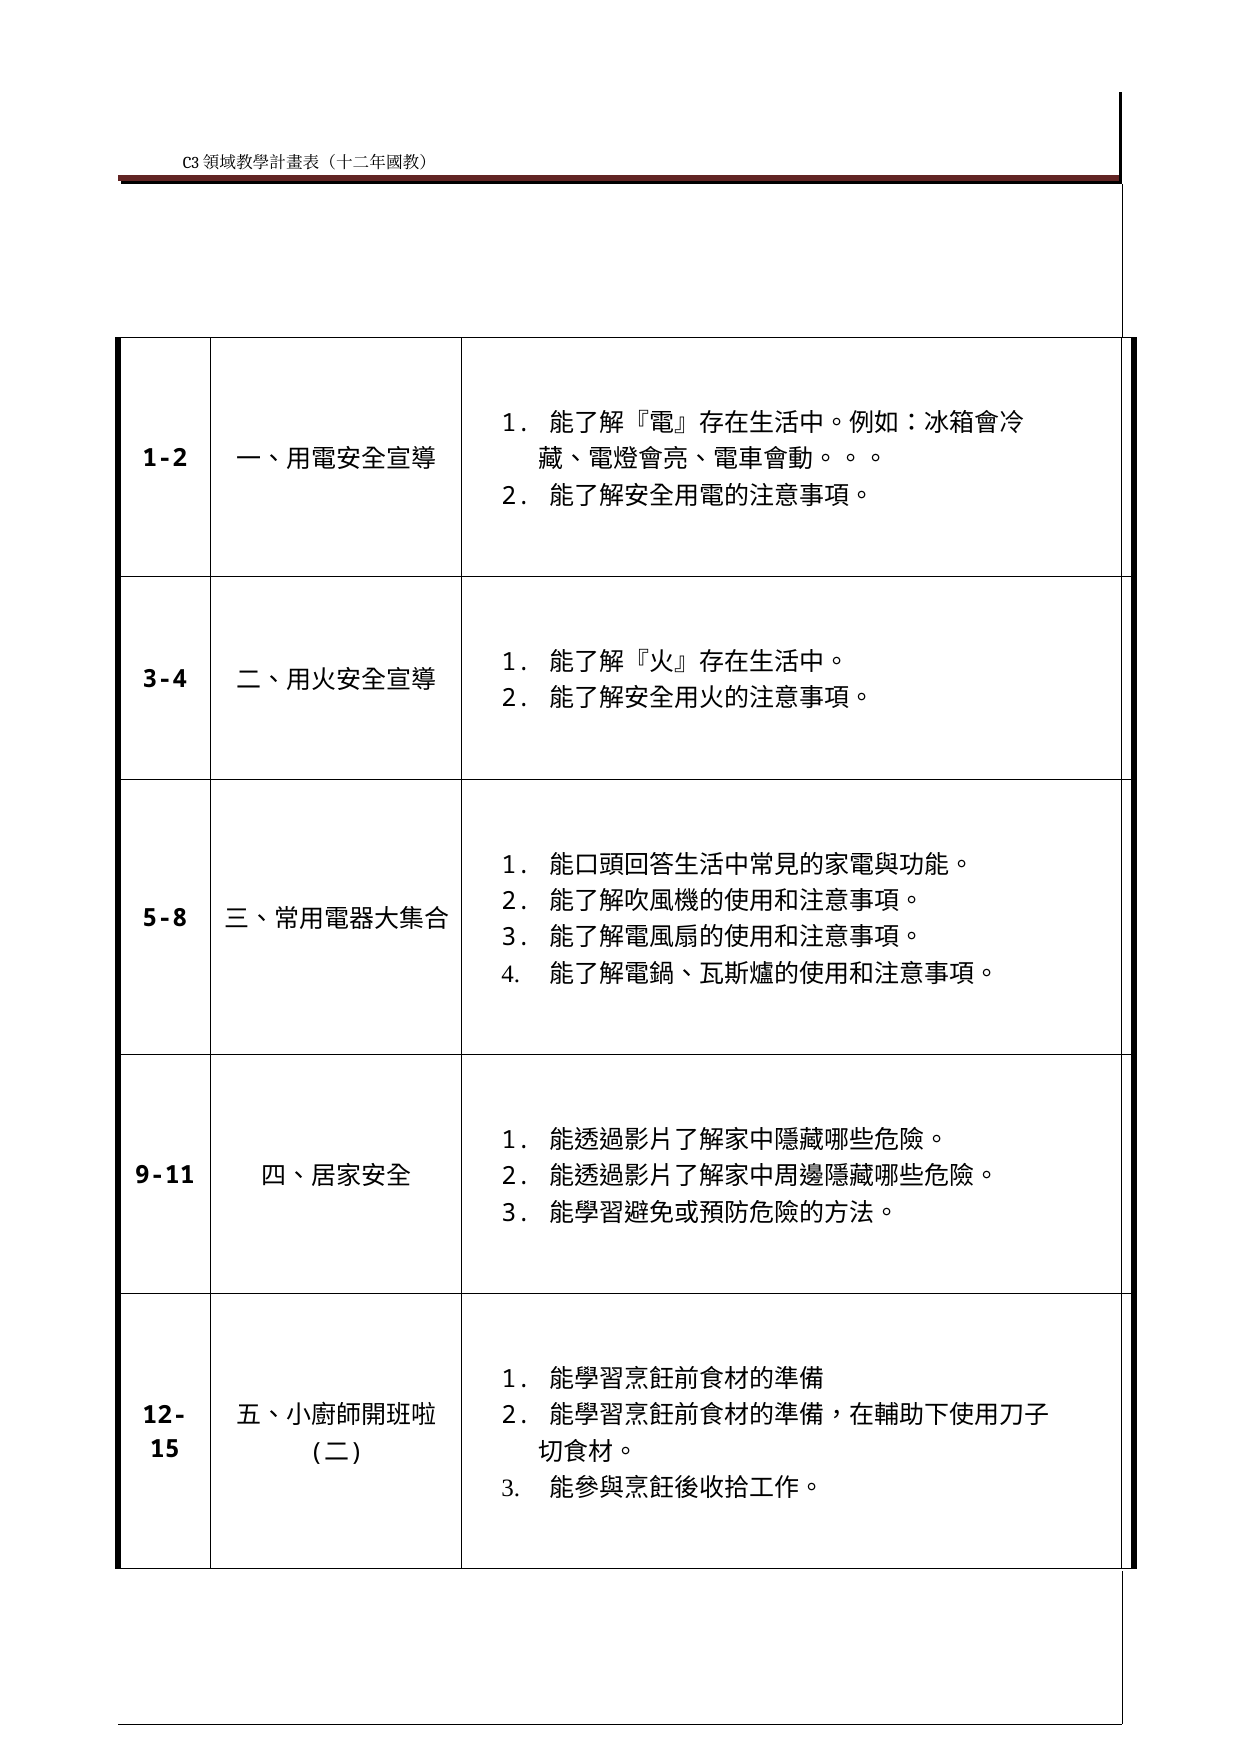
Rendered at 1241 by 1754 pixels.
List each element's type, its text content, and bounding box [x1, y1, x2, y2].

table_cell 1-2 [121, 338, 210, 576]
table_cell 9-11 [121, 1055, 210, 1293]
table_cell 能了解『火』存在生活中。 能了解安全用火的注意事項。 [462, 577, 1121, 779]
table_cell 二、用火安全宣導 [211, 577, 461, 779]
table_cell 四、居家安全 [211, 1055, 461, 1293]
table_cell 5-8 [121, 780, 210, 1054]
table_cell 五、小廚師開班啦(二) [211, 1294, 461, 1568]
table_cell 能學習烹飪前食材的準備 能學習烹飪前食材的準備，在輔助下使用刀子切食材。 能參與烹飪後收拾工作。 [462, 1294, 1121, 1568]
table_cell 能了解『電』存在生活中。例如：冰箱會冷藏、電燈會亮、電車會動。。。 能了解安全用電的注意事項。 [462, 338, 1121, 576]
table_cell [1122, 338, 1131, 576]
table_cell 一、用電安全宣導 [211, 338, 461, 576]
table_cell [1122, 780, 1131, 1054]
table_cell 能透過影片了解家中隱藏哪些危險。 能透過影片了解家中周邊隱藏哪些危險。 能學習避免或預防危險的方法。 [462, 1055, 1121, 1293]
table_cell [1122, 577, 1131, 779]
table_cell [1122, 1055, 1131, 1293]
table_cell [1122, 1294, 1131, 1568]
table_cell 能口頭回答生活中常見的家電與功能。 能了解吹風機的使用和注意事項。 能了解電風扇的使用和注意事項。 能了解電鍋、瓦斯爐的使用和注意事項。 [462, 780, 1121, 1054]
table_cell 3-4 [121, 577, 210, 779]
table_cell 三、常用電器大集合 [211, 780, 461, 1054]
table_cell 12-15 [121, 1294, 210, 1568]
